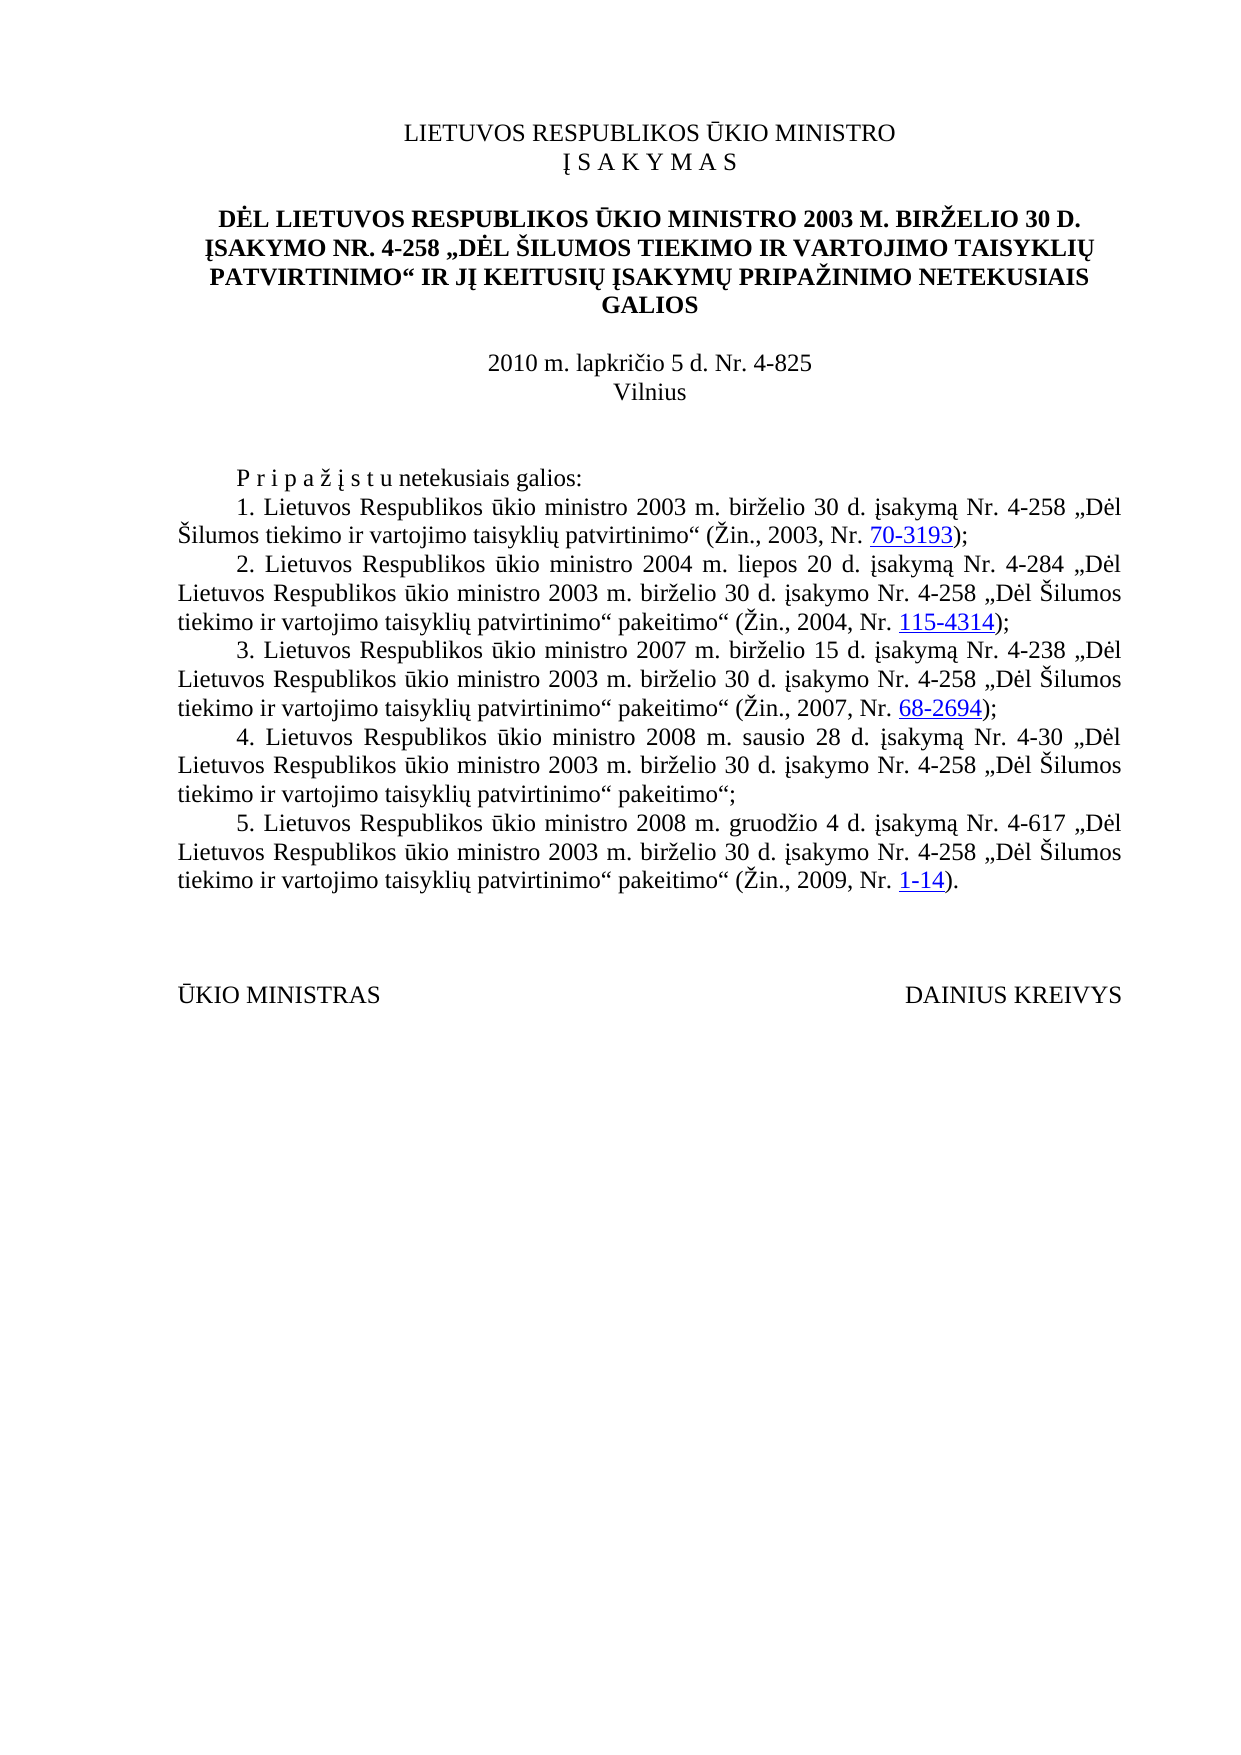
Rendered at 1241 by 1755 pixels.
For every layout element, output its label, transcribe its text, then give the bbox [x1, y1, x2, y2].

text 5. Lietuvos Respublikos ūkio ministro 2008 m. gruodžio 4 d. įsakymą Nr. 4-617 „Dėl Lietuvos Respublikos ūkio ministro 2003 m. birželio 30 d. įsakymo Nr. 4-258 „Dėl Šilumos tiekimo ir vartojimo taisyklių patvirtinimo“ pakeitimo“ (Žin., 2009, Nr. 1-14). [177, 808, 1122, 894]
text 2010 m. lapkričio 5 d. Nr. 4-825 [177, 348, 1122, 377]
text P r i p a ž į s t u netekusiais galios: [177, 463, 1122, 492]
text Į S A K Y M A S [177, 147, 1122, 176]
text 4. Lietuvos Respublikos ūkio ministro 2008 m. sausio 28 d. įsakymą Nr. 4-30 „Dėl Lietuvos Respublikos ūkio ministro 2003 m. birželio 30 d. įsakymo Nr. 4-258 „Dėl Šilumos tiekimo ir vartojimo taisyklių patvirtinimo“ pakeitimo“; [177, 722, 1122, 808]
text Ūkio ministras Dainius Kreivys [177, 981, 1122, 1009]
text DĖL LIETUVOS RESPUBLIKOS ŪKIO MINISTRO 2003 M. BIRŽELIO 30 D. ĮSAKYMO Nr. 4-258 „DĖL ŠILUMOS TIEKIMO IR VARTOJIMO TAISYKLIŲ PATVIRTINIMO“ IR JĮ KEITUSIŲ ĮSAKYMŲ PRIPAŽINIMO NETEKUSIAIS GALIOS [177, 204, 1122, 319]
text LIETUVOS RESPUBLIKOS ŪKIO MINISTRO [177, 118, 1122, 147]
text 2. Lietuvos Respublikos ūkio ministro 2004 m. liepos 20 d. įsakymą Nr. 4-284 „Dėl Lietuvos Respublikos ūkio ministro 2003 m. birželio 30 d. įsakymo Nr. 4-258 „Dėl Šilumos tiekimo ir vartojimo taisyklių patvirtinimo“ pakeitimo“ (Žin., 2004, Nr. 115-4314); [177, 549, 1122, 636]
text Vilnius [177, 377, 1122, 406]
text 3. Lietuvos Respublikos ūkio ministro 2007 m. birželio 15 d. įsakymą Nr. 4-238 „Dėl Lietuvos Respublikos ūkio ministro 2003 m. birželio 30 d. įsakymo Nr. 4-258 „Dėl Šilumos tiekimo ir vartojimo taisyklių patvirtinimo“ pakeitimo“ (Žin., 2007, Nr. 68-2694); [177, 636, 1122, 722]
text 1. Lietuvos Respublikos ūkio ministro 2003 m. birželio 30 d. įsakymą Nr. 4-258 „Dėl Šilumos tiekimo ir vartojimo taisyklių patvirtinimo“ (Žin., 2003, Nr. 70-3193); [177, 492, 1122, 549]
